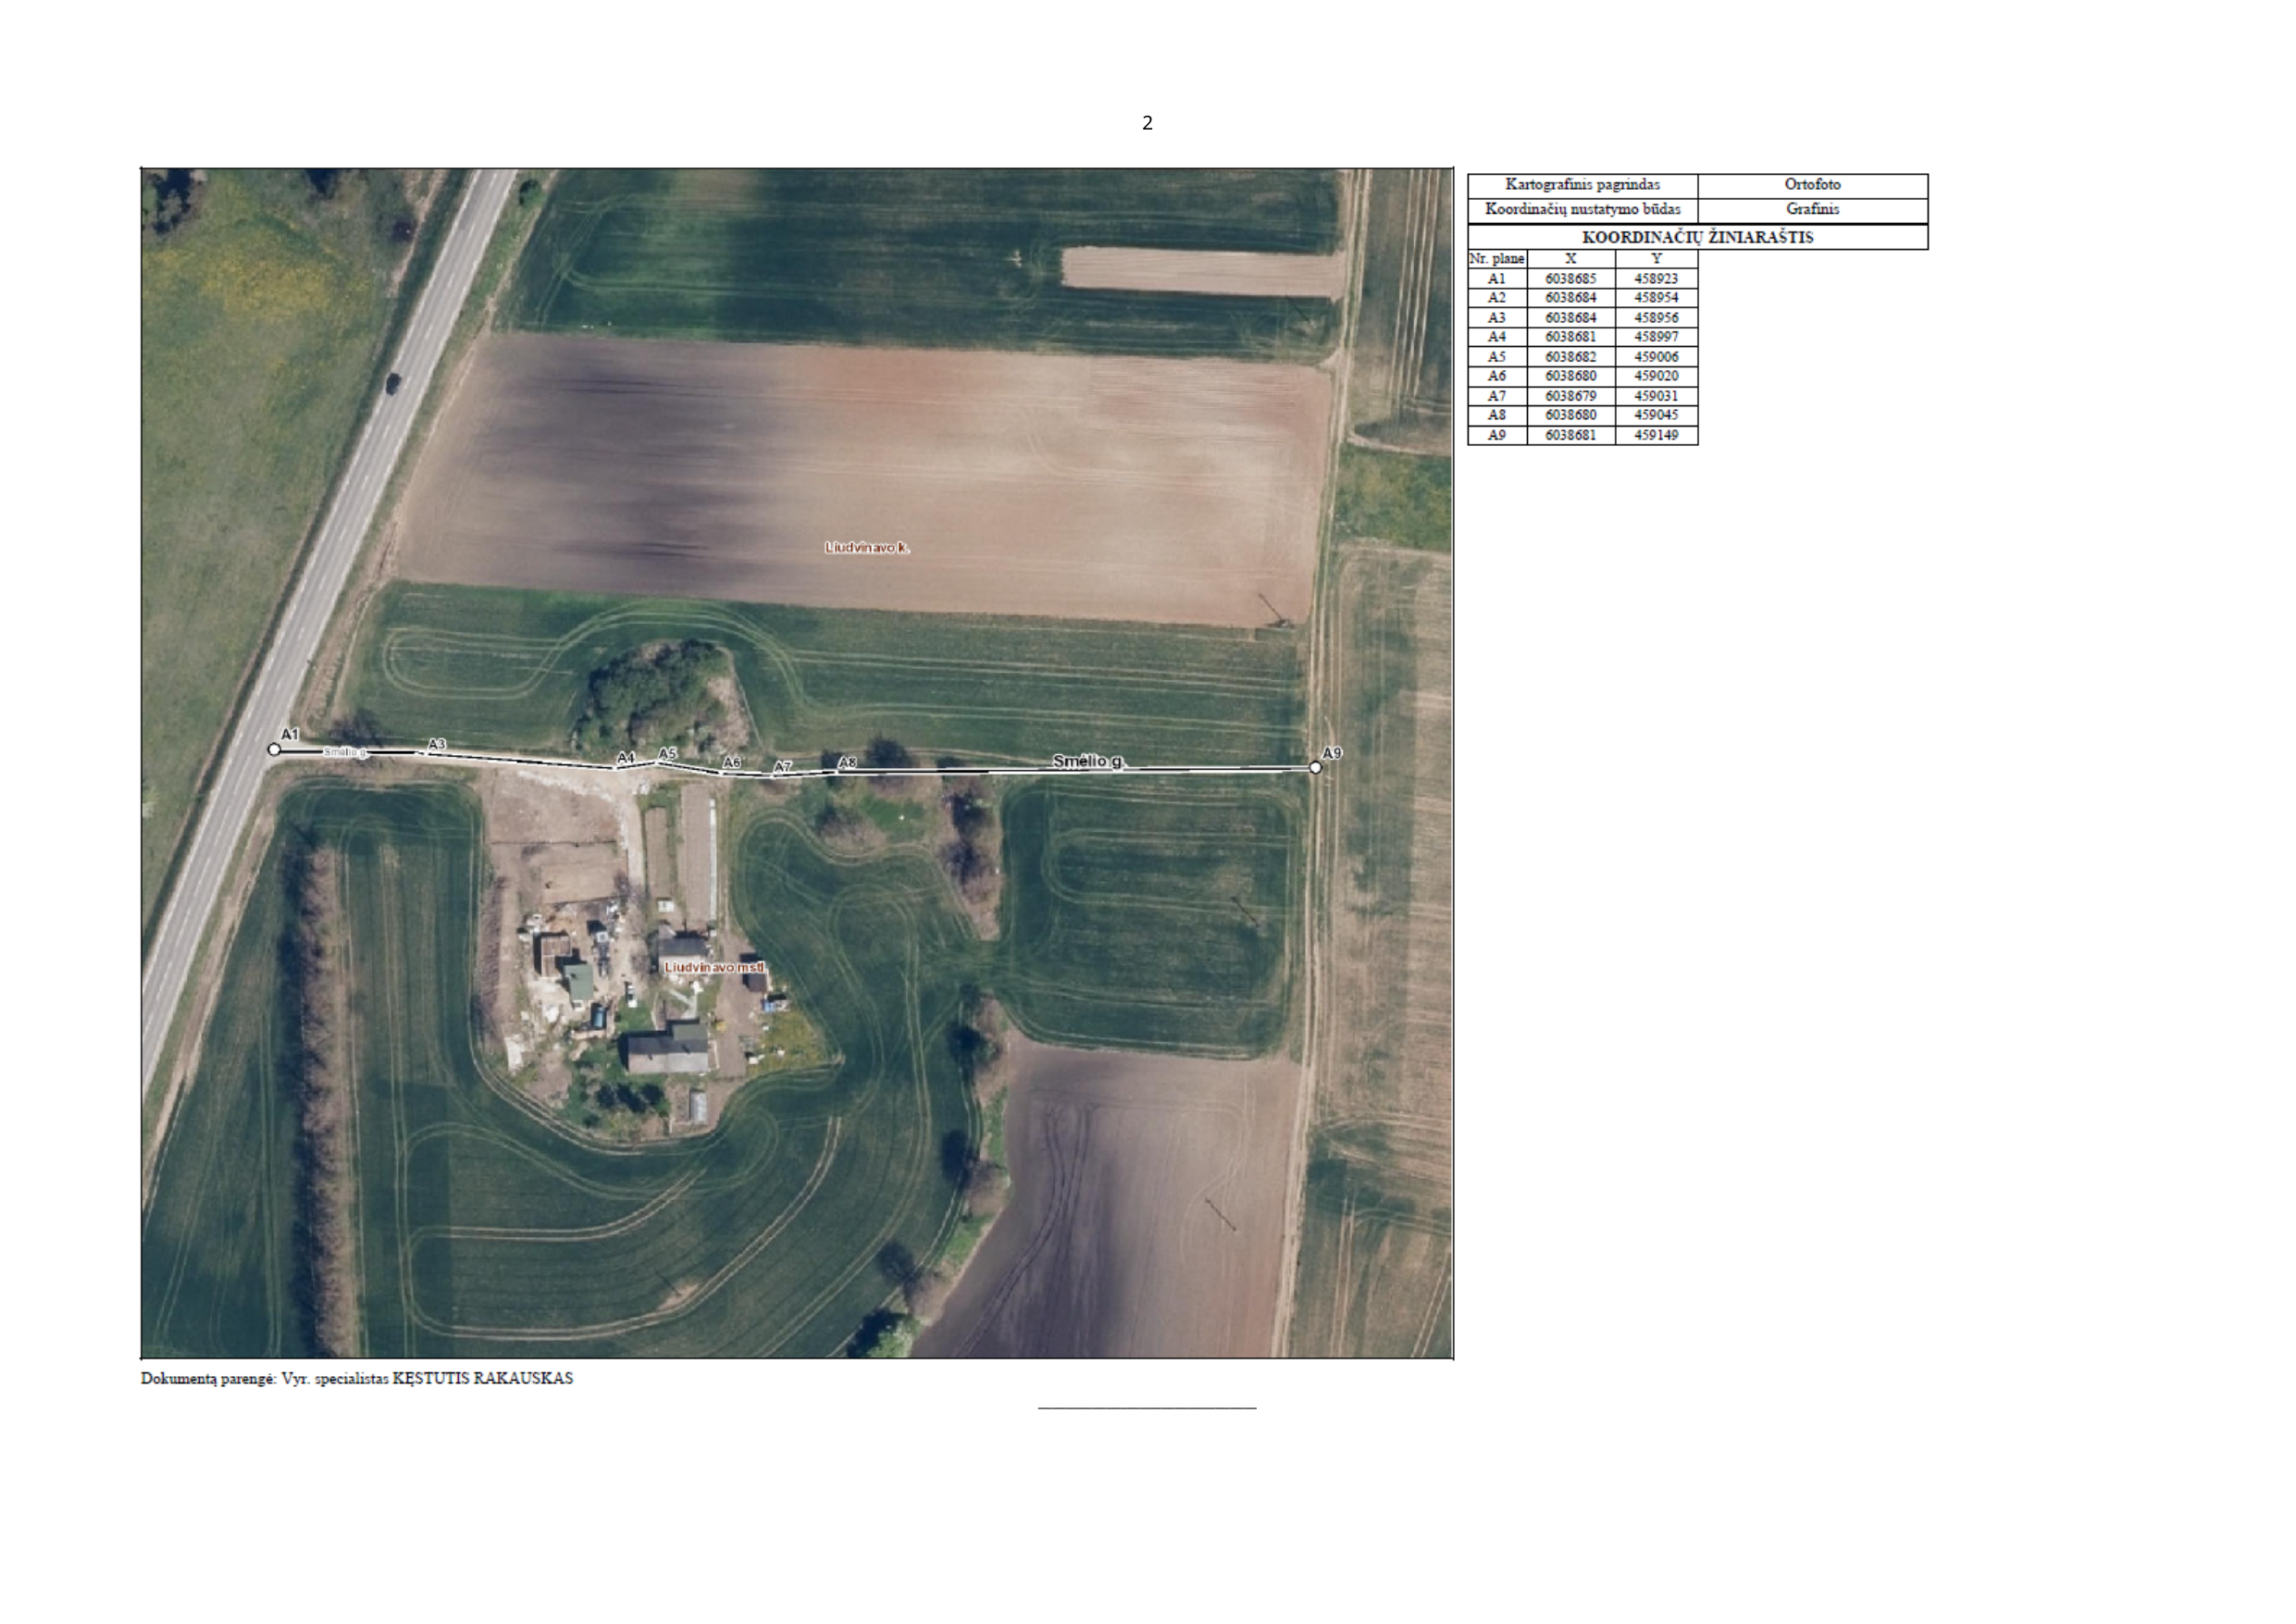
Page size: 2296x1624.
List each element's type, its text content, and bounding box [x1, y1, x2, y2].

text ________________________________ [109, 1391, 2186, 1411]
